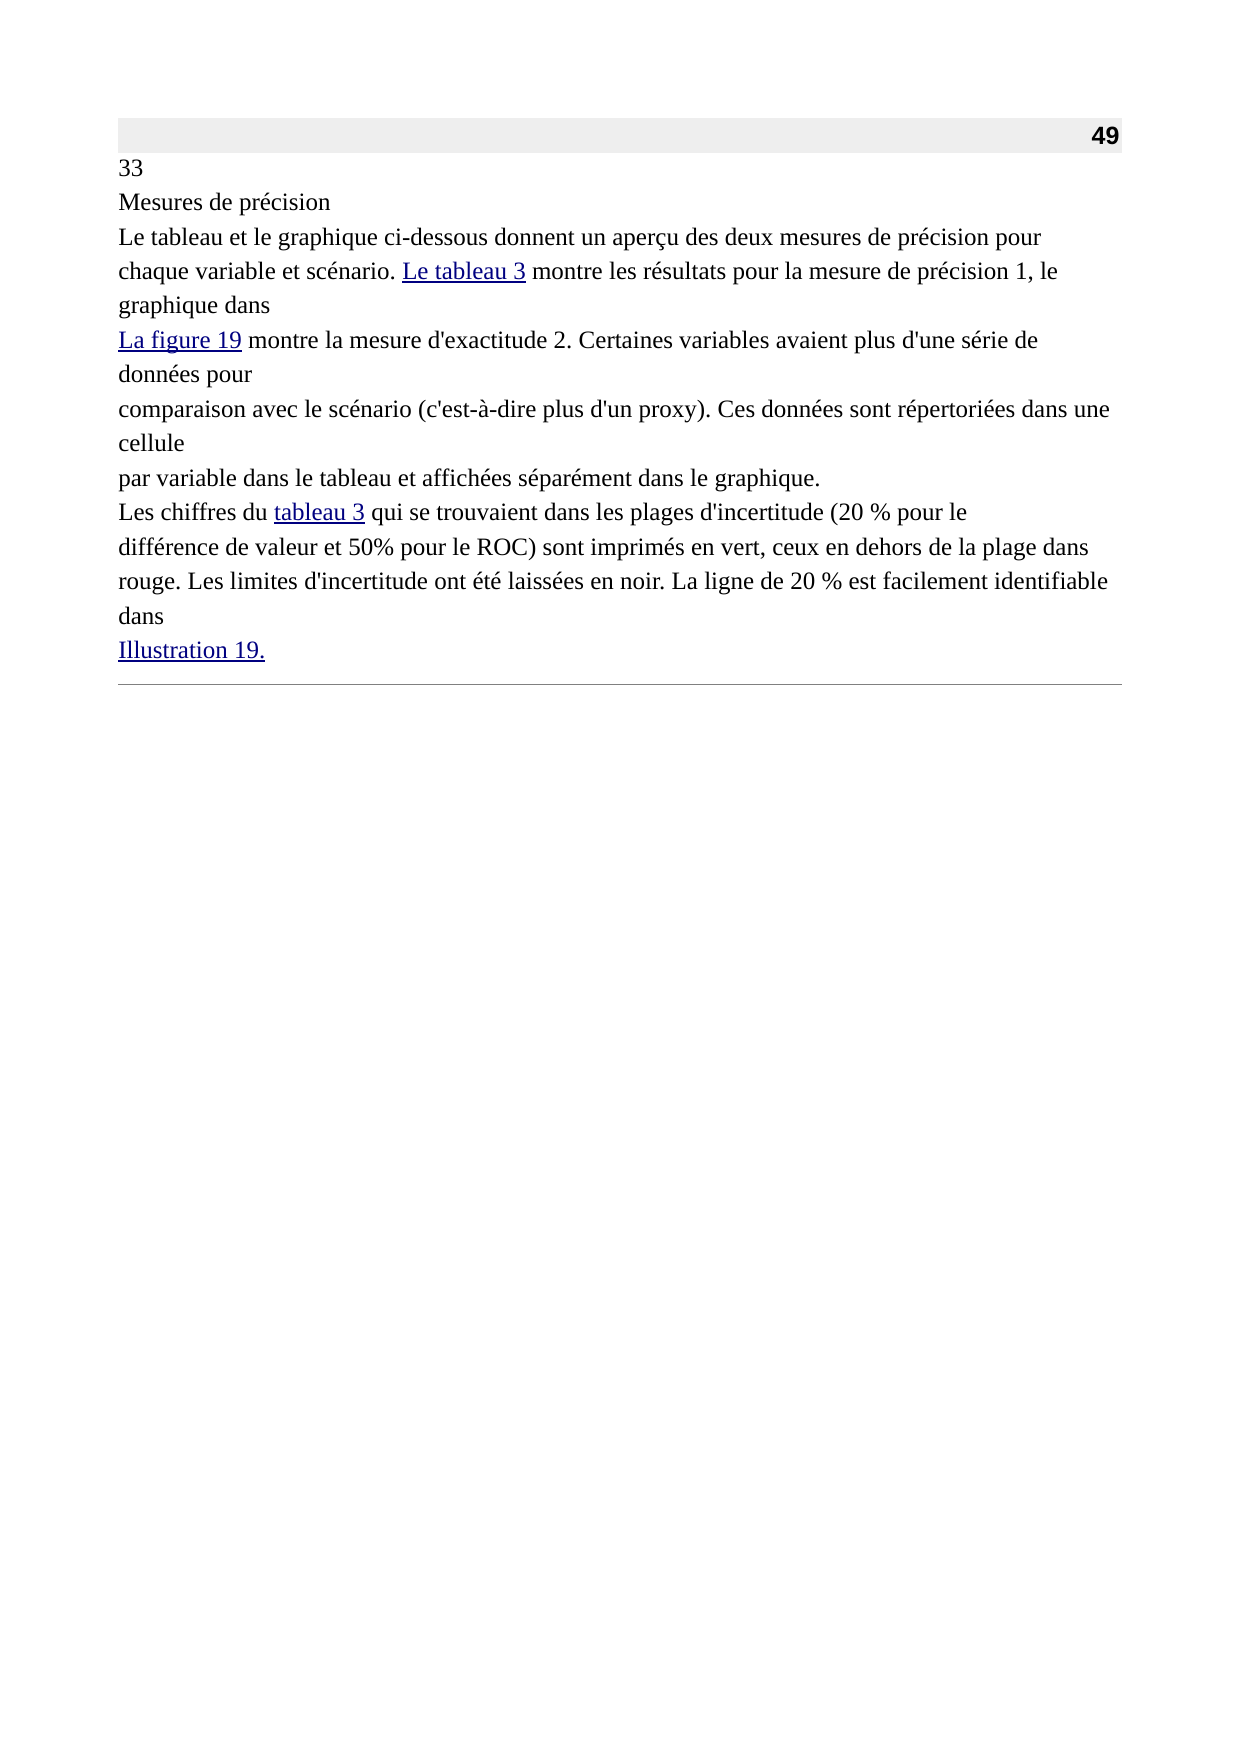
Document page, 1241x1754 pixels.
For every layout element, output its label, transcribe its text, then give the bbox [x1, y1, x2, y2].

text chaque variable et scénario. Le tableau 3 montre les résultats pour la mesure de précision 1, le graphique dans [118, 256, 1122, 319]
table_header 49 [118, 118, 1122, 153]
text Mesures de précision [118, 187, 1122, 216]
text comparaison avec le scénario (c'est-à-dire plus d'un proxy). Ces données sont répertoriées dans une cellule [118, 394, 1122, 457]
text 33 [118, 153, 1122, 181]
text par variable dans le tableau et affichées séparément dans le graphique. [118, 463, 1122, 492]
text Illustration 19. [118, 635, 1122, 664]
text rouge. Les limites d'incertitude ont été laissées en noir. La ligne de 20 % est facilement identifiable dans [118, 566, 1122, 630]
text La figure 19 montre la mesure d'exactitude 2. Certaines variables avaient plus d'une série de données pour [118, 325, 1122, 388]
text Les chiffres du tableau 3 qui se trouvaient dans les plages d'incertitude (20 % pour le [118, 497, 1122, 526]
text différence de valeur et 50% pour le ROC) sont imprimés en vert, ceux en dehors de la plage dans [118, 532, 1122, 561]
text Le tableau et le graphique ci-dessous donnent un aperçu des deux mesures de précision pour [118, 222, 1122, 250]
